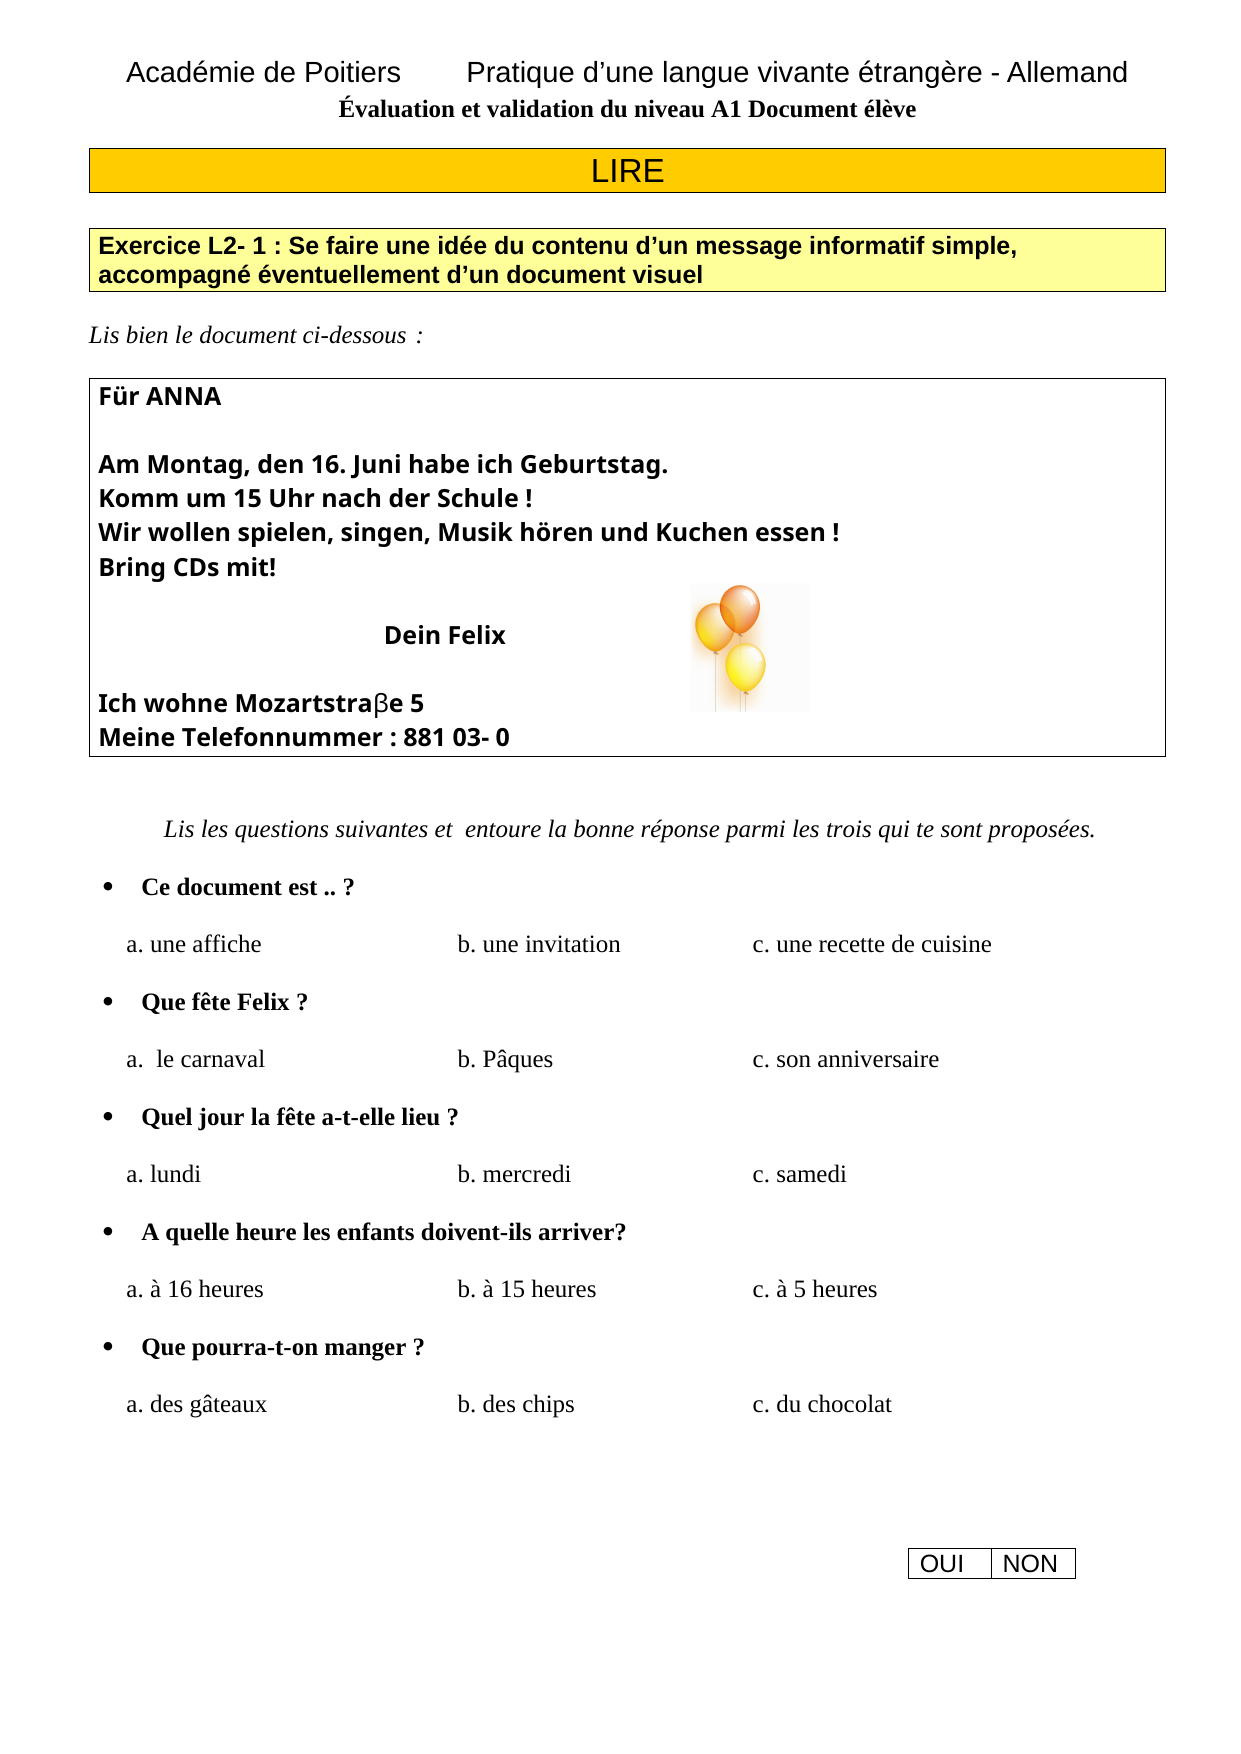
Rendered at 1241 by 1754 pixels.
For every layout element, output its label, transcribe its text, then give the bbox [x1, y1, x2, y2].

text Dein Felix [90, 616, 689, 651]
text [812, 616, 1165, 651]
list Que fête Felix ? [103, 987, 1166, 1015]
text Am Montag, den 16. Juni habe ich Geburtstag. [90, 446, 1165, 480]
text Lis bien le document ci-dessous : [89, 320, 1166, 349]
text a. le carnaval b. Pâques c. son anniversaire [126, 1044, 1166, 1073]
table_header NON [992, 1549, 1075, 1578]
text a. lundi b. mercredi c. samedi [126, 1159, 1166, 1188]
table_header OUI [909, 1549, 991, 1578]
text Évaluation et validation du niveau A1 Document élève [89, 94, 1166, 123]
subtitle Académie de Poitiers Pratique d’une langue vivante étrangère - Allemand [89, 54, 1166, 88]
list Que pourra-t-on manger ? [103, 1332, 1166, 1360]
text Exercice L2- 1 : Se faire une idée du contenu d’un message informatif simple, accompagné éventuellement d’un document visuel [90, 229, 1165, 291]
text Ich wohne Mozartstraβe 5 [90, 684, 1165, 718]
text Komm um 15 Uhr nach der Schule ! [90, 480, 1165, 514]
text a. une affiche b. une invitation c. une recette de cuisine [126, 929, 1166, 958]
text Für ANNA [90, 379, 1165, 413]
list Quel jour la fête a-t-elle lieu ? [103, 1102, 1166, 1130]
text Bring CDs mit! [90, 548, 1165, 713]
text Meine Telefonnummer : 881 03- 0 [90, 718, 1165, 756]
subtitle LIRE [90, 149, 1165, 192]
list Lis les questions suivantes et entoure la bonne réponse parmi les trois qui te sont proposées. [164, 814, 1166, 843]
picture [690, 583, 811, 712]
list A quelle heure les enfants doivent-ils arriver? [103, 1217, 1166, 1245]
text Wir wollen spielen, singen, Musik hören und Kuchen essen ! [90, 514, 1165, 548]
list Ce document est .. ? [103, 872, 1166, 900]
text a. à 16 heures b. à 15 heures c. à 5 heures [126, 1274, 1166, 1303]
text a. des gâteaux b. des chips c. du chocolat [126, 1389, 1166, 1418]
